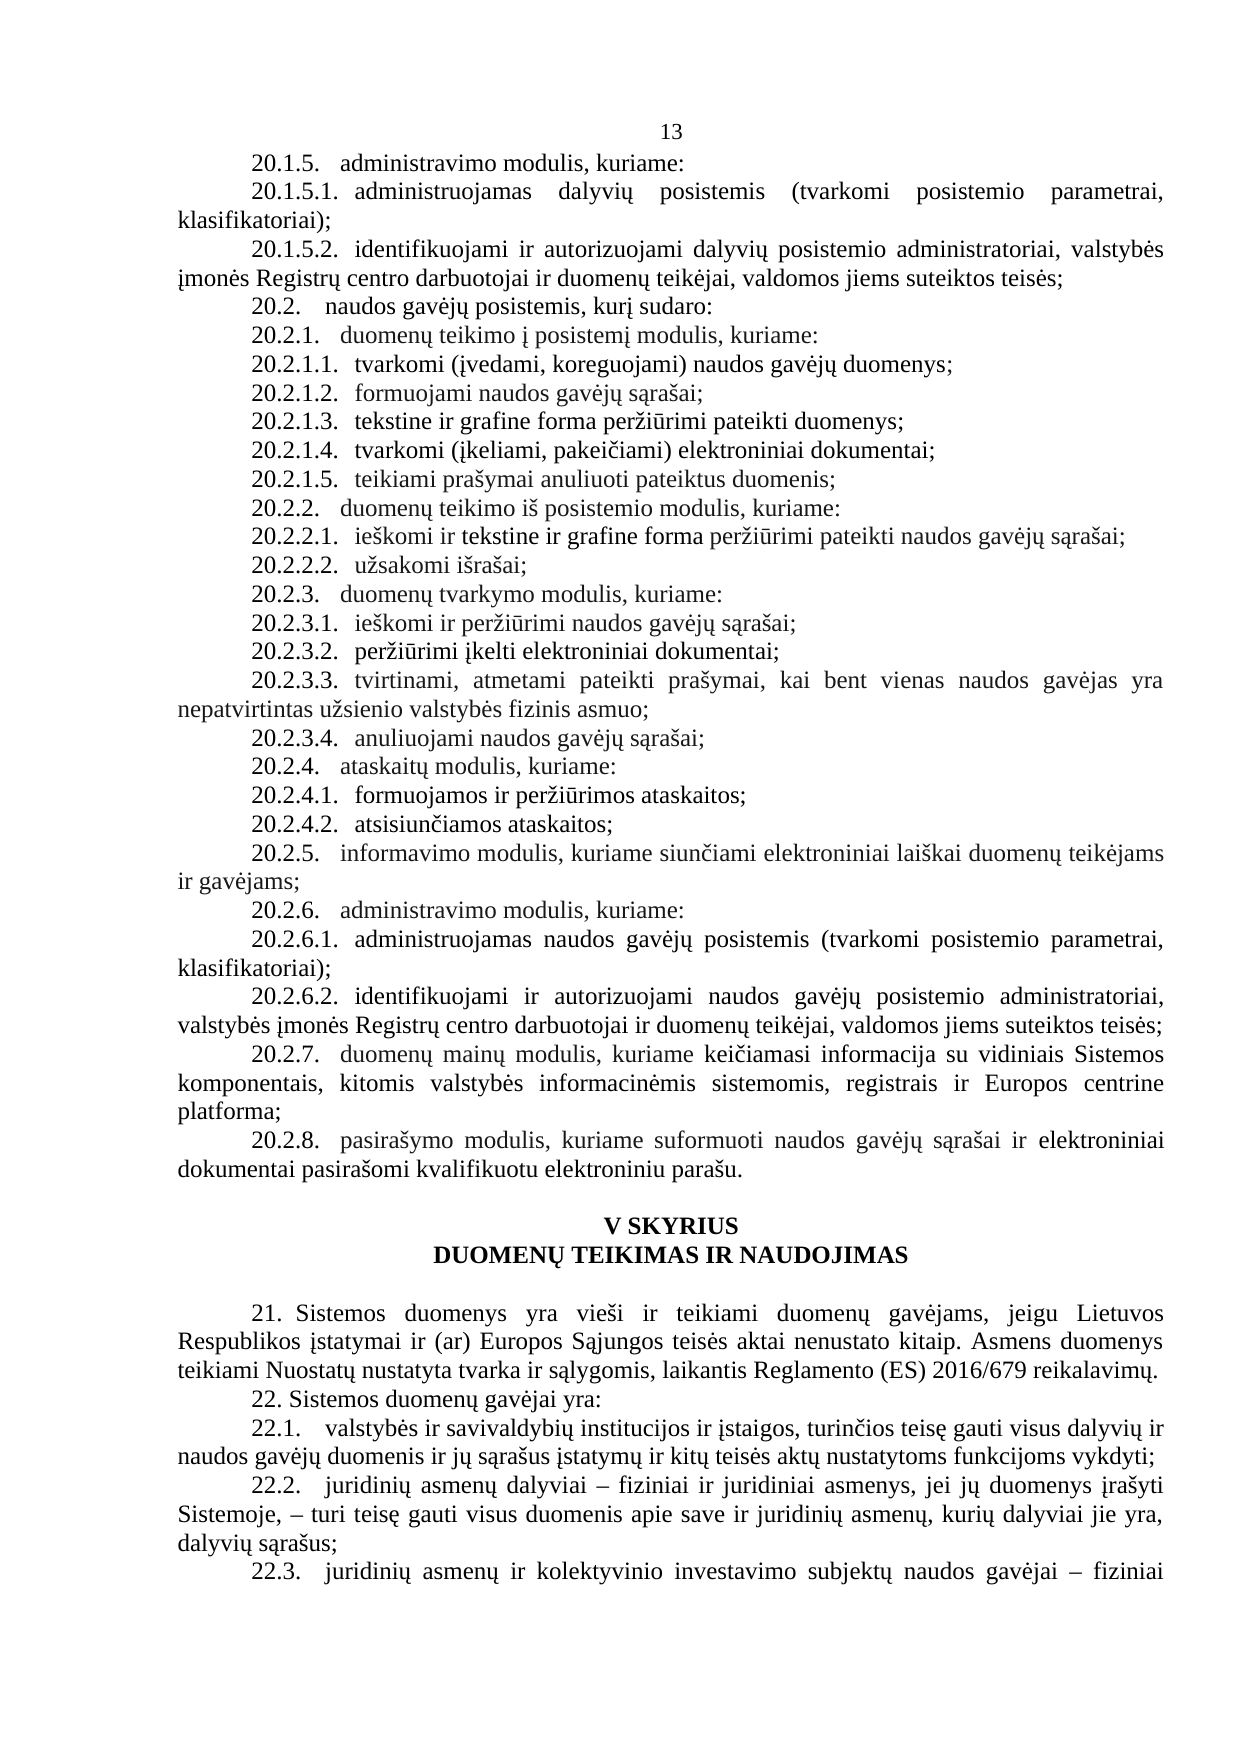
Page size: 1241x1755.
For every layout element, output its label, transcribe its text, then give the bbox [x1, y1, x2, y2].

text 20.2.3.3. tvirtinami, atmetami pateikti prašymai, kai bent vienas naudos gavėjas yra nepatvirtintas užsienio valstybės fizinis asmuo; [177, 665, 1165, 723]
text 22.3. juridinių asmenų ir kolektyvinio investavimo subjektų naudos gavėjai – fiziniai [177, 1556, 1165, 1585]
text 22.1. valstybės ir savivaldybių institucijos ir įstaigos, turinčios teisę gauti visus dalyvių ir naudos gavėjų duomenis ir jų sąrašus įstatymų ir kitų teisės aktų nustatytoms funkcijoms vykdyti; [177, 1413, 1165, 1470]
text 20.2.1.4. tvarkomi (įkeliami, pakeičiami) elektroniniai dokumentai; [177, 435, 1165, 464]
text 20.2.6. administravimo modulis, kuriame: [177, 895, 1165, 924]
text 22.2. juridinių asmenų dalyviai – fiziniai ir juridiniai asmenys, jei jų duomenys įrašyti Sistemoje, – turi teisę gauti visus duomenis apie save ir juridinių asmenų, kurių dalyviai jie yra, dalyvių sąrašus; [177, 1470, 1165, 1556]
text 20.2.4. ataskaitų modulis, kuriame: [177, 751, 1165, 780]
text 20.2.6.1. administruojamas naudos gavėjų posistemis (tvarkomi posistemio parametrai, klasifikatoriai); [177, 924, 1165, 981]
text 20.2.4.1. formuojamos ir peržiūrimos ataskaitos; [177, 780, 1165, 809]
text 20.2.8. pasirašymo modulis, kuriame suformuoti naudos gavėjų sąrašai ir elektroniniai dokumentai pasirašomi kvalifikuotu elektroniniu parašu. [177, 1125, 1165, 1183]
text 20.2.1.1. tvarkomi (įvedami, koreguojami) naudos gavėjų duomenys; [177, 349, 1165, 378]
text 20.2.3.1. ieškomi ir peržiūrimi naudos gavėjų sąrašai; [177, 608, 1165, 636]
text 20.2.2.2. užsakomi išrašai; [177, 550, 1165, 579]
text 20.1.5. administravimo modulis, kuriame: [177, 148, 1165, 176]
text DUOMENŲ TEIKIMAS IR NAUDOJIMAS [177, 1240, 1165, 1269]
text 20.2.1.5. teikiami prašymai anuliuoti pateiktus duomenis; [177, 464, 1165, 493]
text 20.2.3. duomenų tvarkymo modulis, kuriame: [177, 579, 1165, 608]
text 21. Sistemos duomenys yra vieši ir teikiami duomenų gavėjams, jeigu Lietuvos Respublikos įstatymai ir (ar) Europos Sąjungos teisės aktai nenustato kitaip. Asmens duomenys teikiami Nuostatų nustatyta tvarka ir sąlygomis, laikantis Reglamento (ES) 2016/679 reikalavimų. [177, 1298, 1165, 1384]
text 20.1.5.1. administruojamas dalyvių posistemis (tvarkomi posistemio parametrai, klasifikatoriai); [177, 176, 1165, 234]
text 20.2.3.4. anuliuojami naudos gavėjų sąrašai; [177, 723, 1165, 751]
text 20.2.6.2. identifikuojami ir autorizuojami naudos gavėjų posistemio administratoriai, valstybės įmonės Registrų centro darbuotojai ir duomenų teikėjai, valdomos jiems suteiktos teisės; [177, 981, 1165, 1039]
text 20.2.5. informavimo modulis, kuriame siunčiami elektroniniai laiškai duomenų teikėjams ir gavėjams; [177, 838, 1165, 895]
text 20.1.5.2. identifikuojami ir autorizuojami dalyvių posistemio administratoriai, valstybės įmonės Registrų centro darbuotojai ir duomenų teikėjai, valdomos jiems suteiktos teisės; [177, 234, 1165, 291]
text 20.2. naudos gavėjų posistemis, kurį sudaro: [177, 291, 1165, 320]
text 22. Sistemos duomenų gavėjai yra: [251, 1384, 1165, 1413]
text 20.2.3.2. peržiūrimi įkelti elektroniniai dokumentai; [177, 636, 1165, 665]
text 20.2.7. duomenų mainų modulis, kuriame keičiamasi informacija su vidiniais Sistemos komponentais, kitomis valstybės informacinėmis sistemomis, registrais ir Europos centrine platforma; [177, 1039, 1165, 1125]
text 20.2.4.2. atsisiunčiamos ataskaitos; [177, 809, 1165, 838]
text V SKYRIUS [177, 1211, 1165, 1240]
text 20.2.1. duomenų teikimo į posistemį modulis, kuriame: [177, 320, 1165, 349]
text 20.2.2. duomenų teikimo iš posistemio modulis, kuriame: [177, 493, 1165, 521]
text 20.2.1.2. formuojami naudos gavėjų sąrašai; [177, 378, 1165, 406]
text 20.2.2.1. ieškomi ir tekstine ir grafine forma peržiūrimi pateikti naudos gavėjų sąrašai; [177, 521, 1165, 550]
text 20.2.1.3. tekstine ir grafine forma peržiūrimi pateikti duomenys; [177, 406, 1165, 435]
